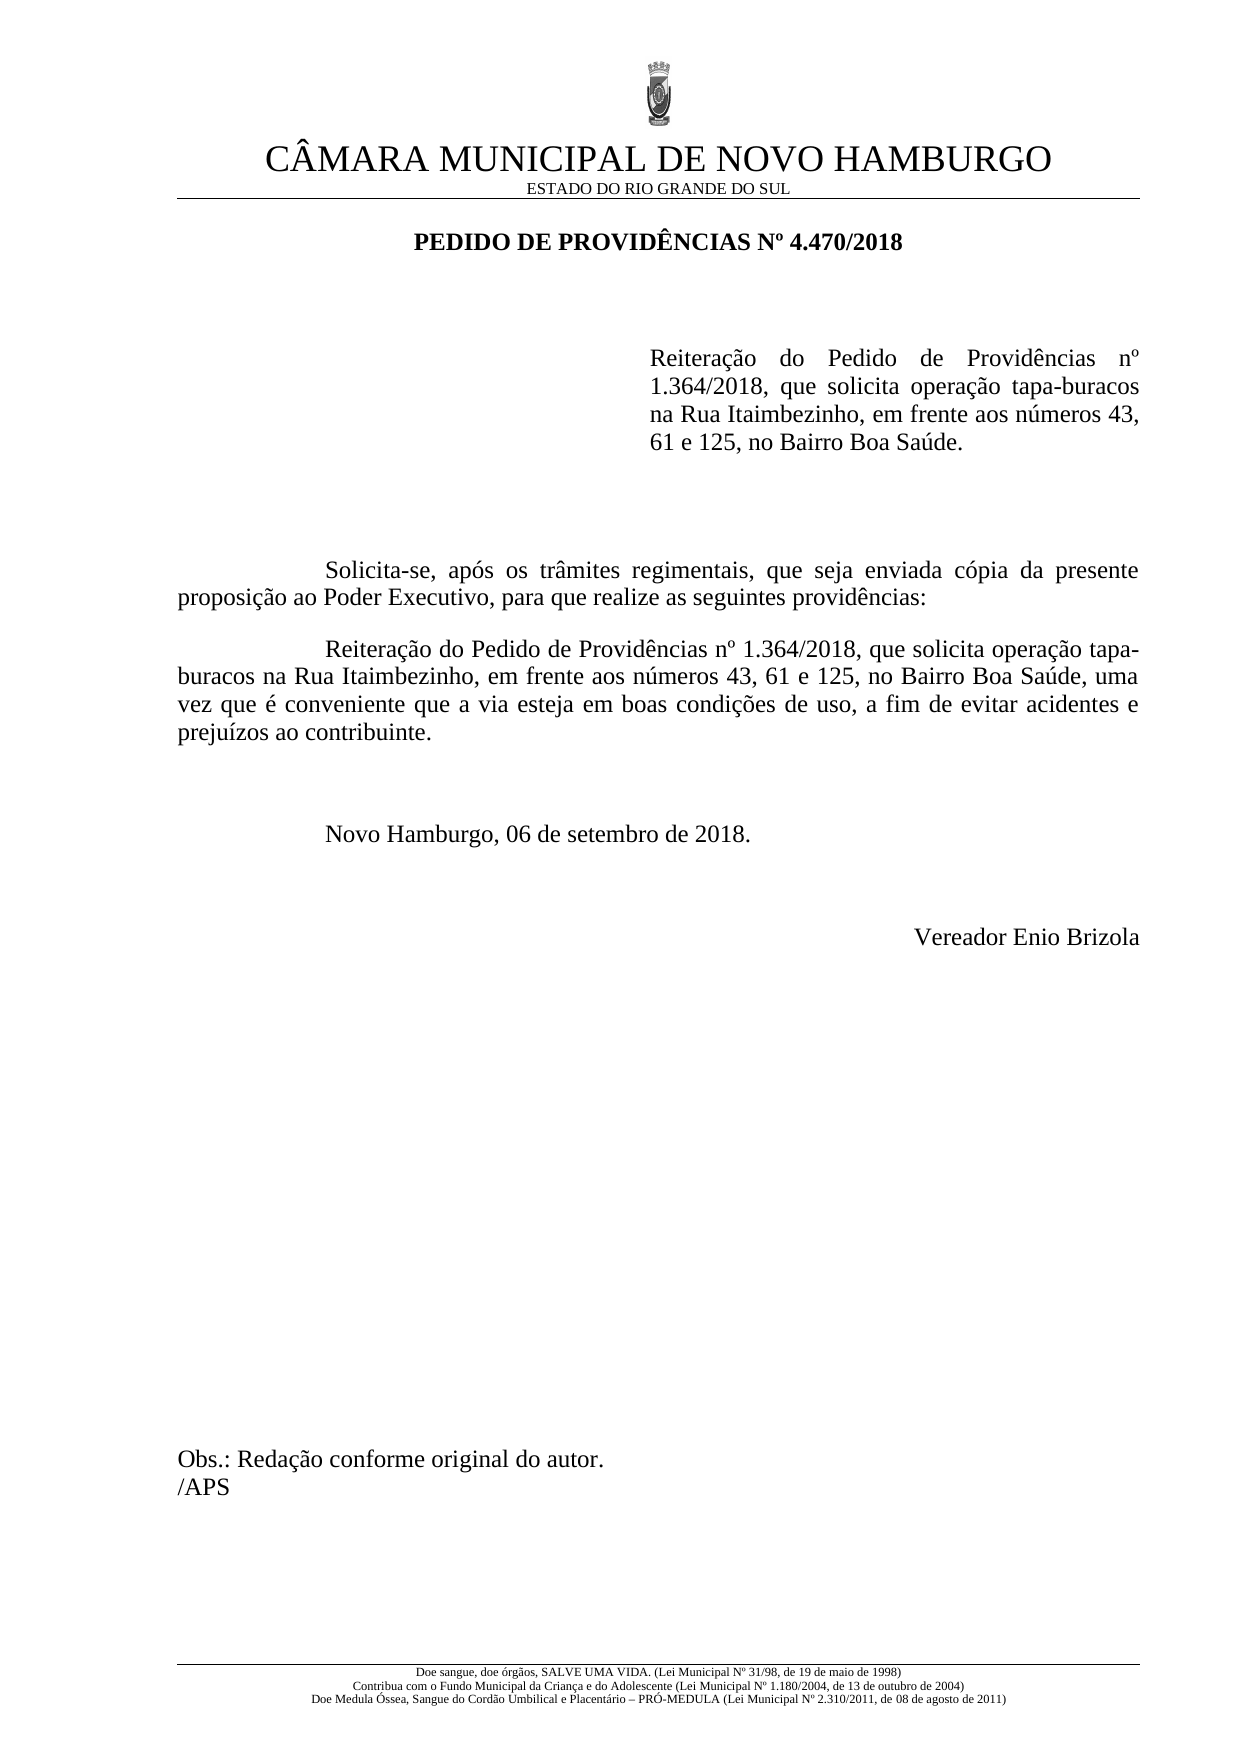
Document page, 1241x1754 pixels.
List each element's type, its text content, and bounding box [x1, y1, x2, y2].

text Obs.: Redação conforme original do autor. [177, 1445, 1140, 1473]
text Reiteração do Pedido de Providências nº 1.364/2018, que solicita operação tapa-buracos na Rua Itaimbezinho, em frente aos números 43, 61 e 125, no Bairro Boa Saúde. [649, 344, 1140, 455]
text Vereador Enio Brizola [177, 923, 1140, 951]
text Novo Hamburgo, 06 de setembro de 2018. [177, 820, 1140, 848]
text PEDIDO DE PROVIDÊNCIAS Nº 4.470/2018 [177, 228, 1140, 256]
text /APS [177, 1473, 1140, 1501]
text Solicita-se, após os trâmites regimentais, que seja enviada cópia da presente proposição ao Poder Executivo, para que realize as seguintes providências: [177, 556, 1140, 611]
text Reiteração do Pedido de Providências nº 1.364/2018, que solicita operação tapa-buracos na Rua Itaimbezinho, em frente aos números 43, 61 e 125, no Bairro Boa Saúde, uma vez que é conveniente que a via esteja em boas condições de uso, a fim de evitar acidentes e prejuízos ao contribuinte. [177, 635, 1140, 746]
